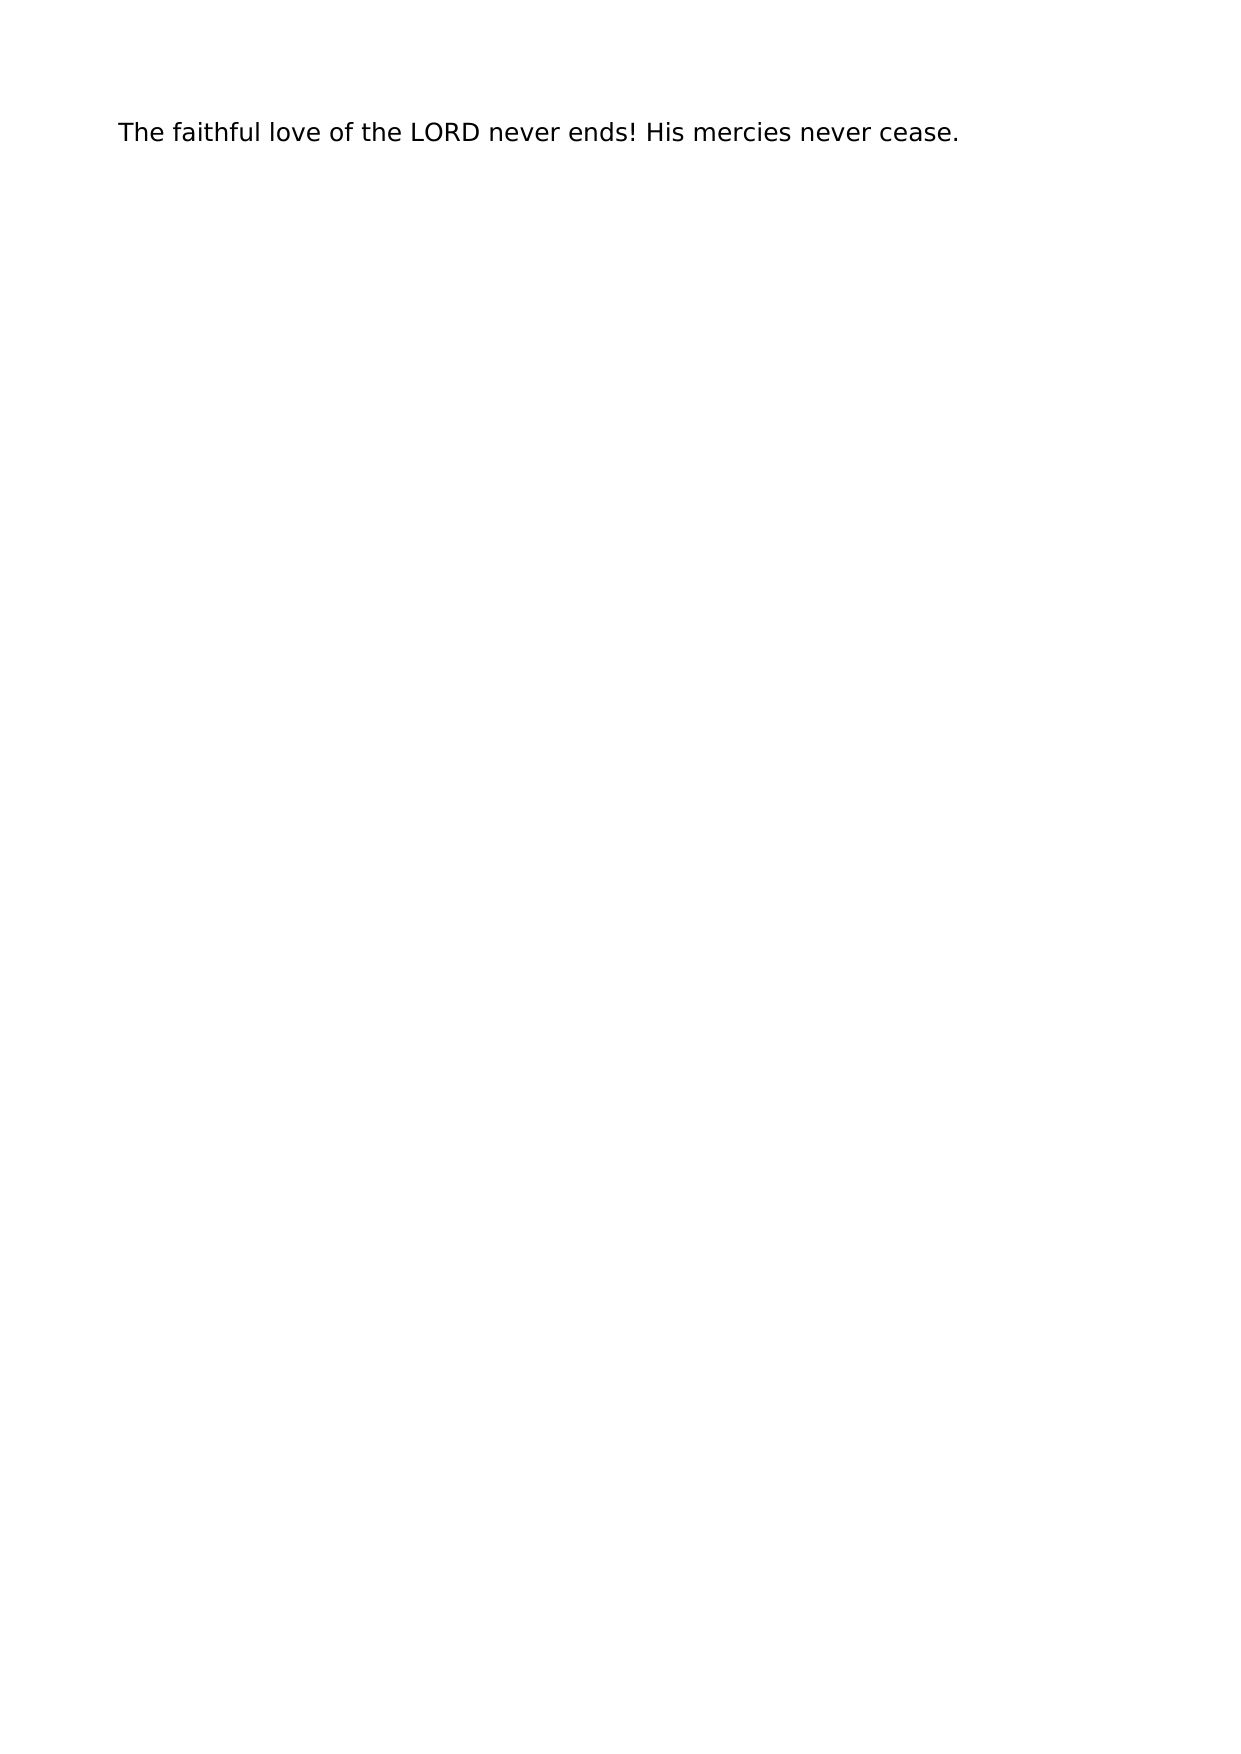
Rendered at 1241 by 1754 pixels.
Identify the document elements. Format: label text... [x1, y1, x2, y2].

text The faithful love of the LORD never ends! His mercies never cease. [118, 118, 1122, 147]
